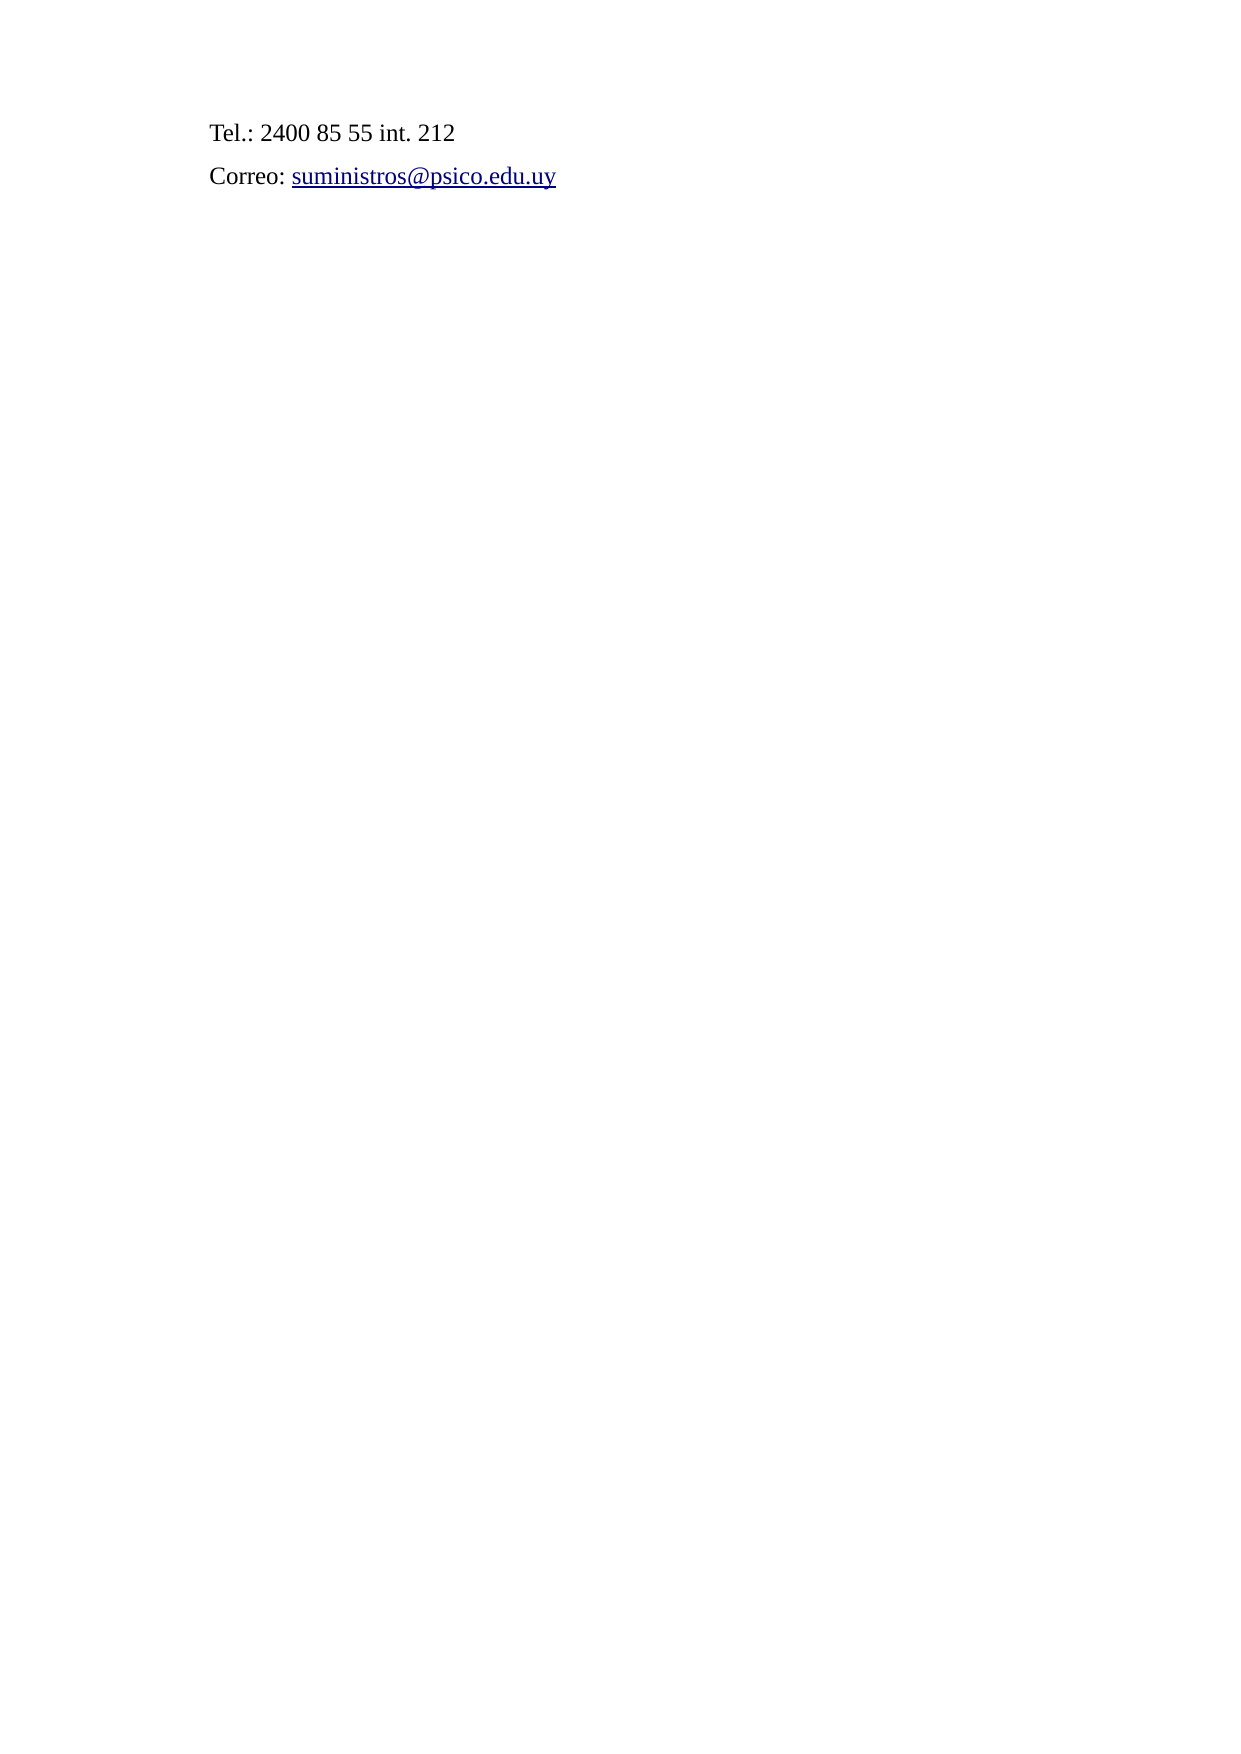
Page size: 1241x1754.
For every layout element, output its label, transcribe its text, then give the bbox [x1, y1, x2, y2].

text Tel.: 2400 85 55 int. 212 [209, 118, 1122, 147]
text Correo: suministros@psico.edu.uy [209, 161, 1122, 190]
